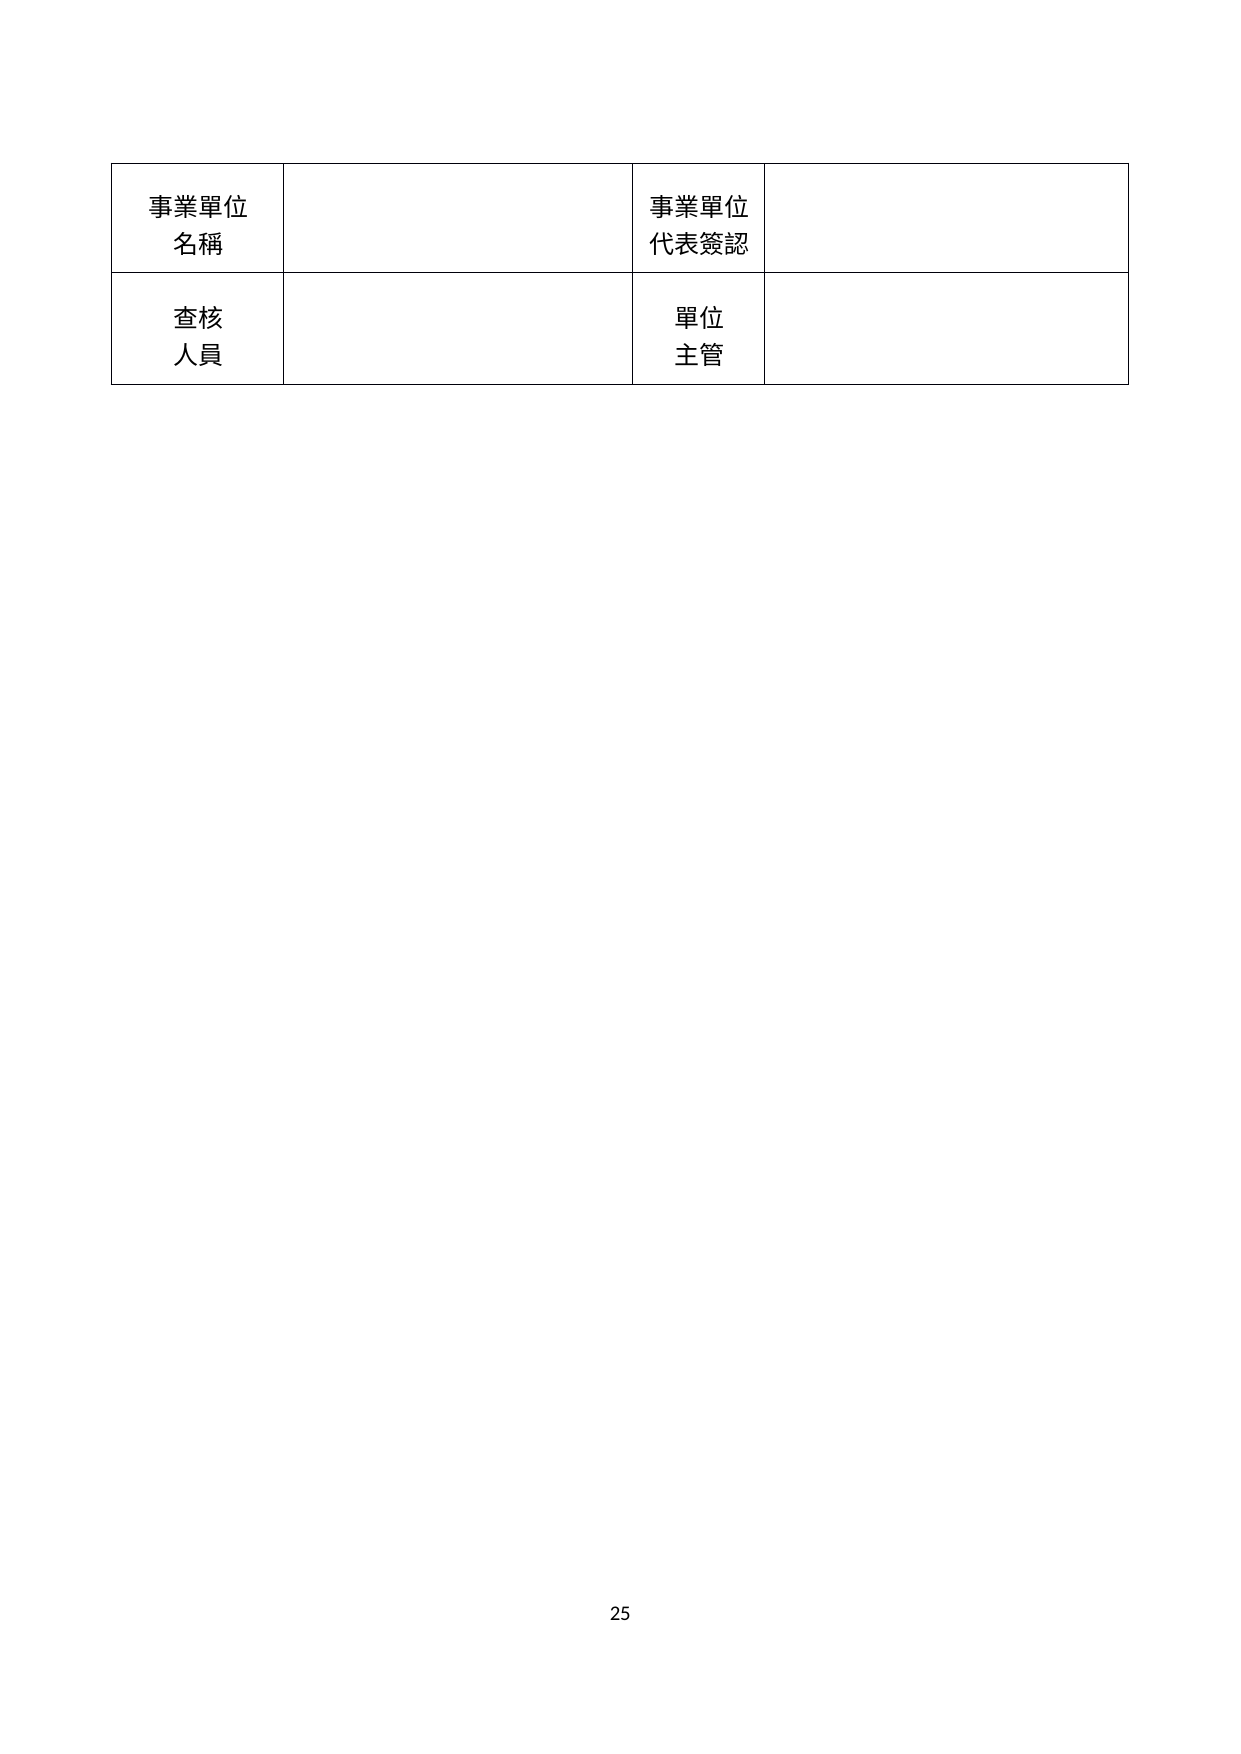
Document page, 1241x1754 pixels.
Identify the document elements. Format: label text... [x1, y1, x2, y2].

table_cell 單位 主管 [633, 273, 764, 384]
table_cell [284, 164, 632, 272]
table_cell [284, 273, 632, 384]
table_cell 事業單位 名稱 [112, 164, 283, 272]
table_cell 查核 人員 [112, 273, 283, 384]
table_cell 事業單位代表簽認 [633, 164, 764, 272]
table_cell [765, 273, 1128, 384]
table_cell [765, 164, 1128, 272]
